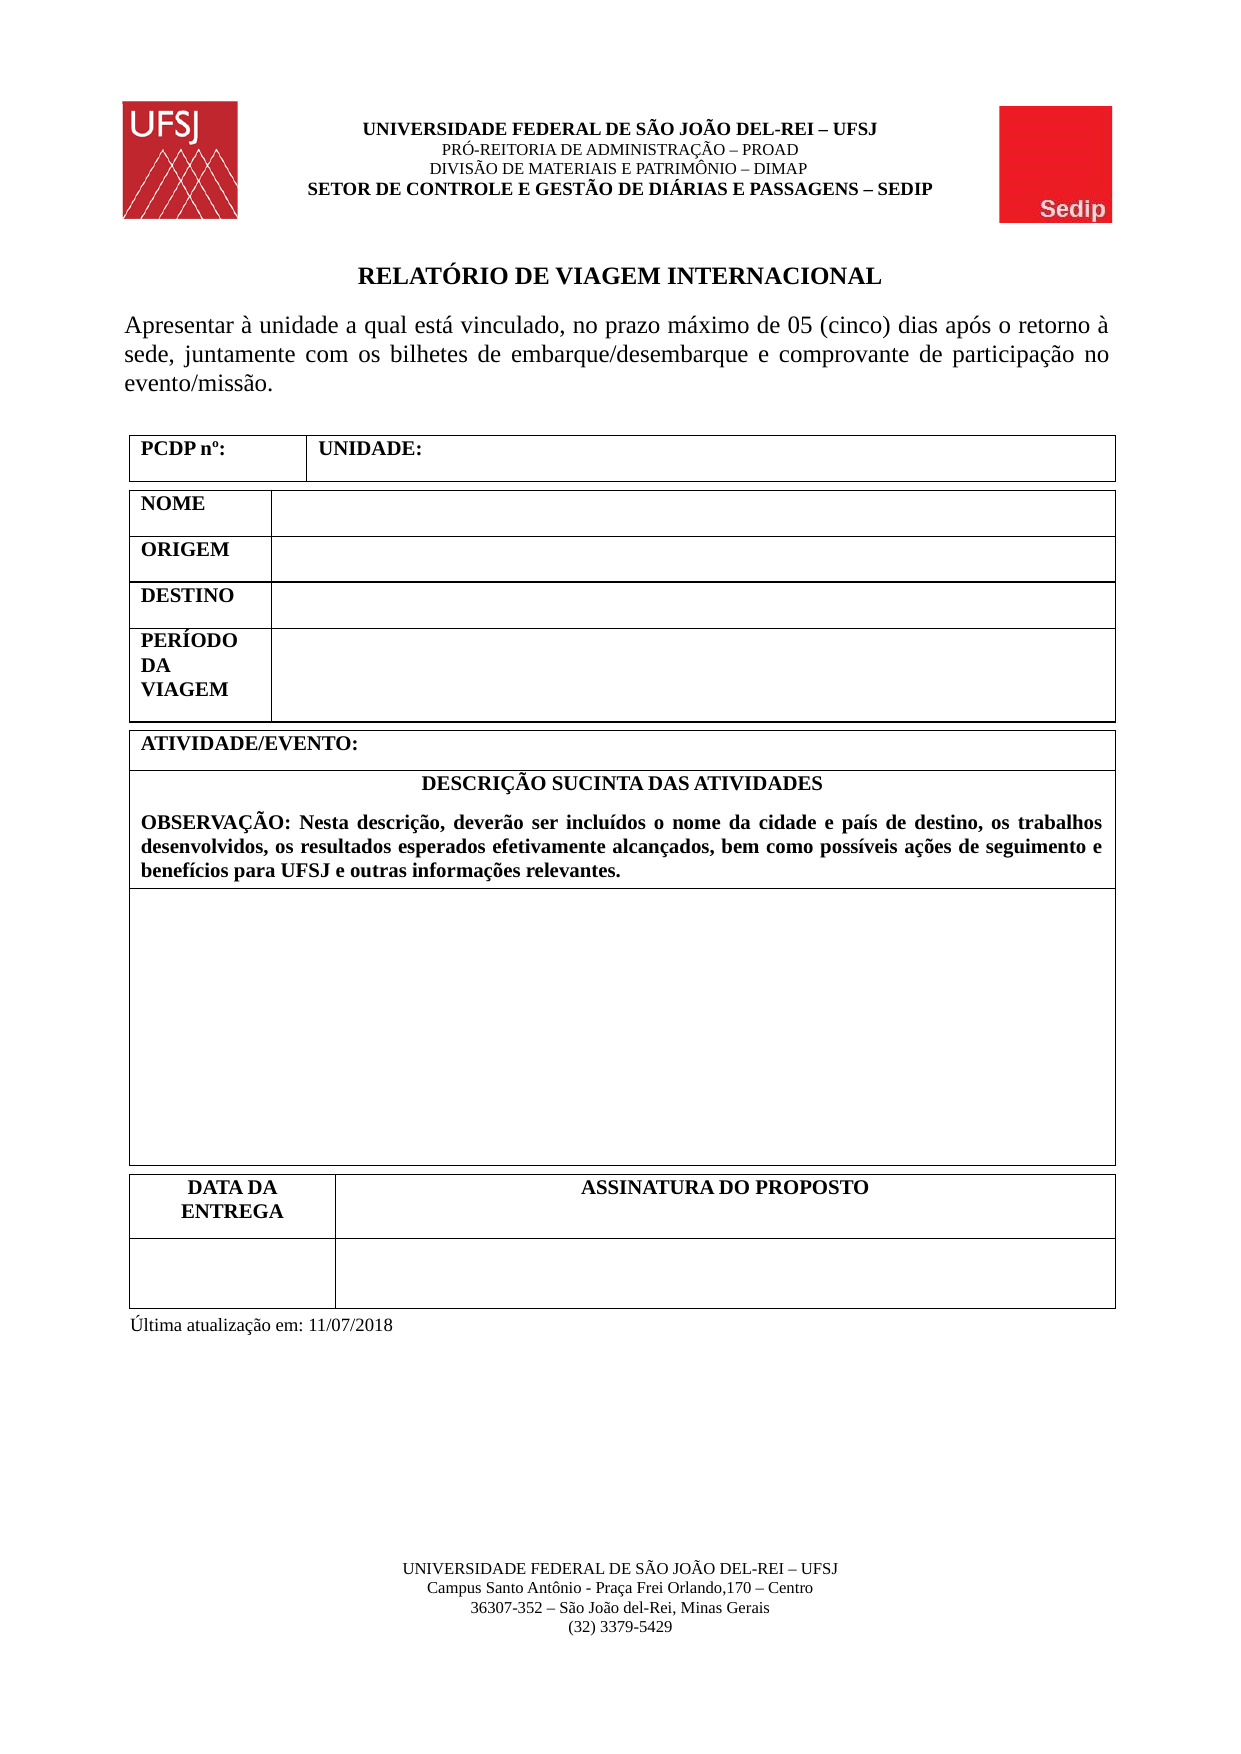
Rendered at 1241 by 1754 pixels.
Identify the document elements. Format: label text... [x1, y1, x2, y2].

table_header DATA DA ENTREGA [130, 1175, 335, 1238]
table_cell [130, 1239, 335, 1307]
table_header NOME [130, 491, 271, 536]
text Apresentar à unidade a qual está vinculado, no prazo máximo de 05 (cinco) dias após o retorno à sede, juntamente com os bilhetes de embarque/desembarque e comprovante de participação no evento/missão. [124, 310, 1110, 397]
table_header ASSINATURA DO PROPOSTO [336, 1175, 1115, 1238]
table_cell [130, 889, 1115, 1165]
table_header [272, 491, 1115, 536]
table_cell [272, 583, 1115, 627]
table_cell PERÍODO DA VIAGEM [130, 629, 271, 721]
table_cell [336, 1239, 1115, 1307]
table_header UNIDADE: [307, 436, 1115, 481]
picture [122, 101, 238, 219]
table_cell ORIGEM [130, 537, 271, 581]
table_header PCDP nº: [130, 436, 306, 481]
table_cell [272, 629, 1115, 721]
picture [999, 106, 1113, 223]
text Última atualização em: 11/07/2018 [130, 1314, 1122, 1336]
table_cell [272, 537, 1115, 581]
text RELATÓRIO DE VIAGEM INTERNACIONAL [118, 261, 1122, 289]
table_cell DESTINO [130, 583, 271, 627]
table_header ATIVIDADE/EVENTO: [130, 731, 1115, 770]
table_cell DESCRIÇÃO SUCINTA DAS ATIVIDADES OBSERVAÇÃO: Nesta descrição, deverão ser incluídos o nome da cidade e país de destino, os trabalhos desenvolvidos, os resultados esperados efetivamente alcançados, bem como possíveis ações de seguimento e benefícios para UFSJ e outras informações relevantes. [130, 771, 1115, 888]
